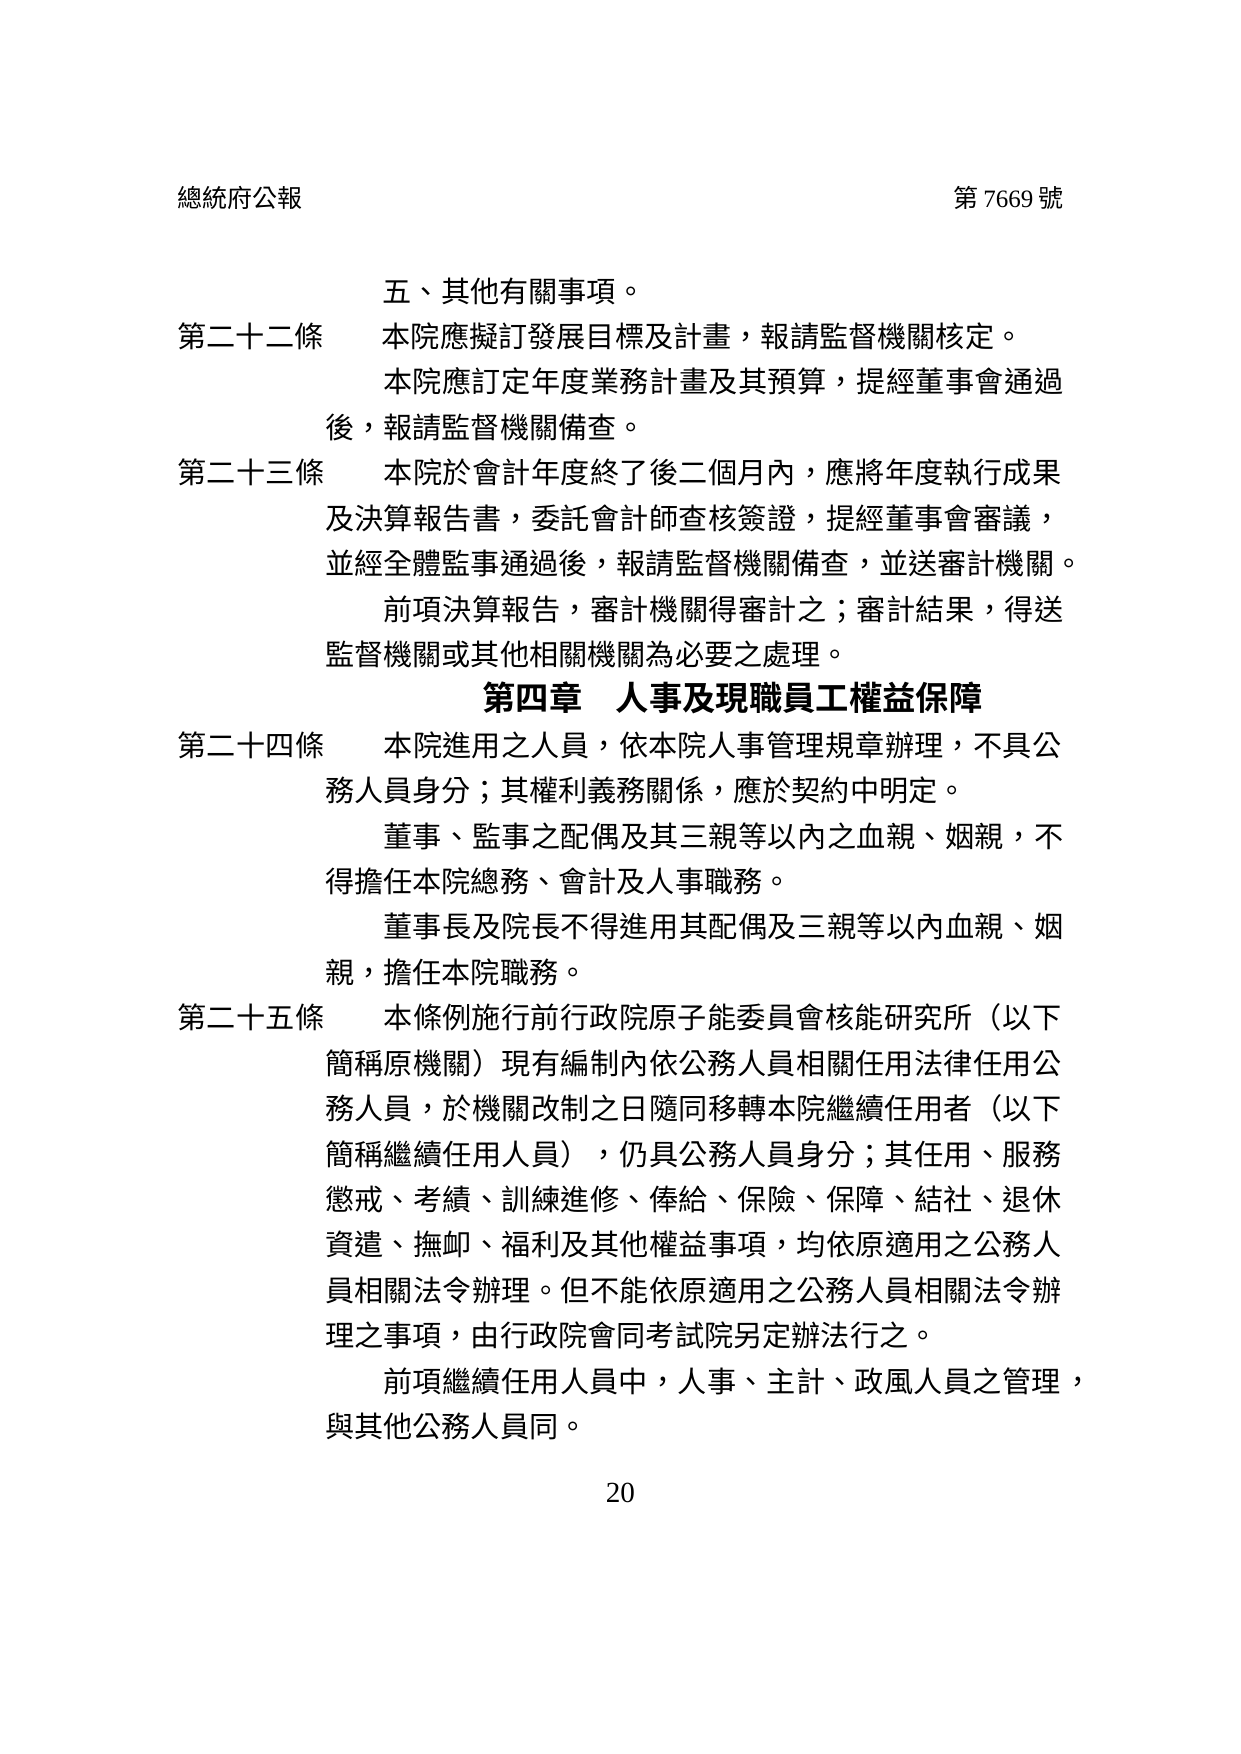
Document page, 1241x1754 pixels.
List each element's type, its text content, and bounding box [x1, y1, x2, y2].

text 第二十二條 本院應擬訂發展目標及計畫，報請監督機關核定。 [177, 311, 1063, 357]
text 前項決算報告，審計機關得審計之；審計結果，得送監督機關或其他相關機關為必要之處理。 [325, 584, 1063, 674]
text 第二十四條 本院進用之人員，依本院人事管理規章辦理，不具公務人員身分；其權利義務關係，應於契約中明定。 [177, 720, 1063, 811]
text 本院應訂定年度業務計畫及其預算，提經董事會通過後，報請監督機關備查。 [325, 357, 1063, 447]
text 五、 其他有關事項。 [382, 266, 1063, 311]
text 董事長及院長不得進用其配偶及三親等以內血親、姻親，擔任本院職務。 [325, 902, 1063, 992]
text 前項繼續任用人員中，人事、主計、政風人員之管理，與其他公務人員同。 [325, 1356, 1063, 1447]
text 第四章 人事及現職員工權益保障 [482, 674, 1063, 720]
text 董事、監事之配偶及其三親等以內之血親、姻親，不得擔任本院總務、會計及人事職務。 [325, 811, 1063, 902]
text 第二十三條 本院於會計年度終了後二個月內，應將年度執行成果及決算報告書，委託會計師查核簽證，提經董事會審議，並經全體監事通過後，報請監督機關備查，並送審計機關。 [177, 447, 1063, 584]
text 第二十五條 本條例施行前行政院原子能委員會核能研究所（以下簡稱原機關）現有編制內依公務人員相關任用法律任用公務人員，於機關改制之日隨同移轉本院繼續任用者（以下簡稱繼續任用人員），仍具公務人員身分；其任用、服務、懲戒、考績、訓練進修、俸給、保險、保障、結社、退休、資遣、撫卹、福利及其他權益事項，均依原適用之公務人員相關法令辦理。但不能依原適用之公務人員相關法令辦理之事項，由行政院會同考試院另定辦法行之。 [177, 992, 1063, 1356]
